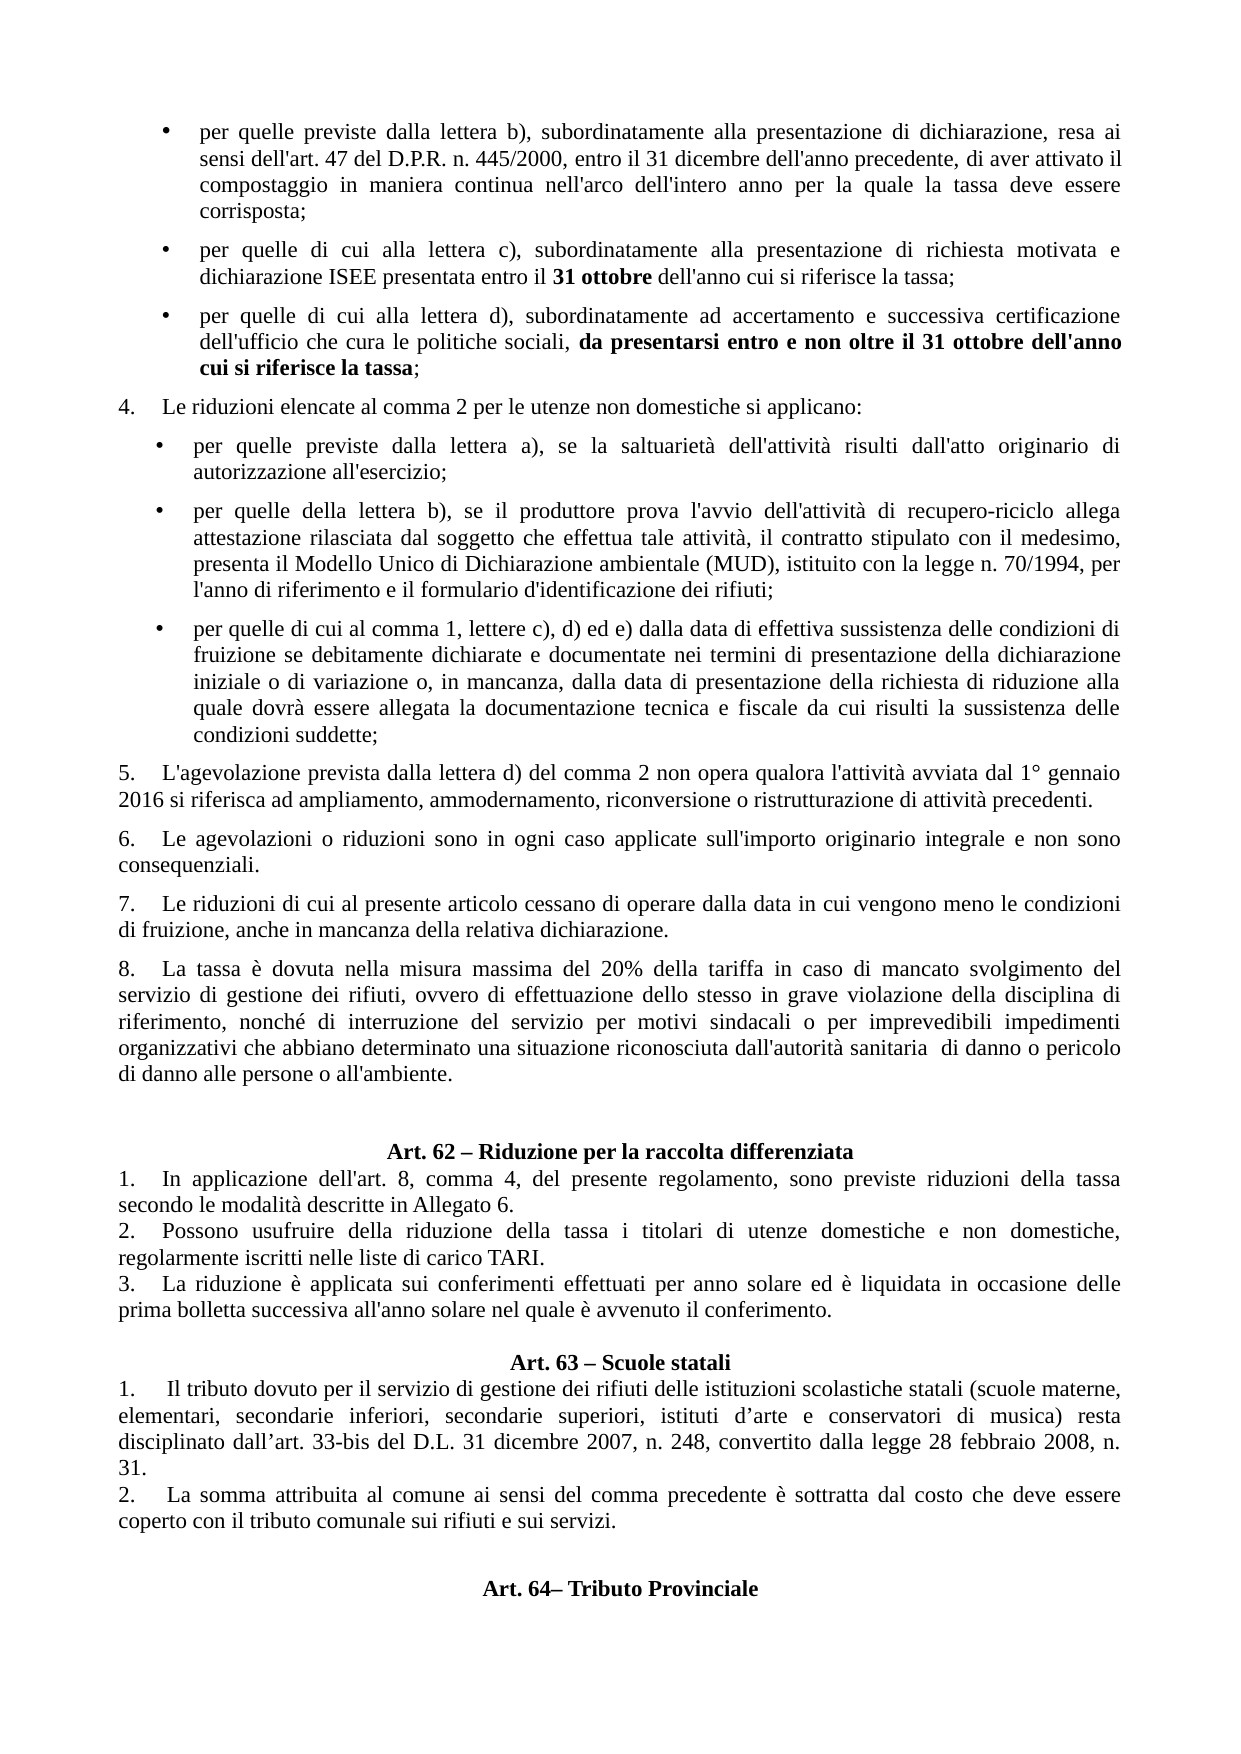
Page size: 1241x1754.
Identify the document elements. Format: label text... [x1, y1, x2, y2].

text Art. 62 – Riduzione per la raccolta differenziata [118, 1138, 1122, 1164]
text Art. 63 – Scuole statali [118, 1349, 1122, 1375]
list per quelle della lettera b), se il produttore prova l'avvio dell'attività di recupero-riciclo allega attestazione rilasciata dal soggetto che effettua tale attività, il contratto stipulato con il medesimo, presenta il Modello Unico di Dichiarazione ambientale (MUD), istituito con la legge n. 70/1994, per l'anno di riferimento e il formulario d'identificazione dei rifiuti; [156, 497, 1122, 603]
list L'agevolazione prevista dalla lettera d) del comma 2 non opera qualora l'attività avviata dal 1° gennaio 2016 si riferisca ad ampliamento, ammodernamento, riconversione o ristrutturazione di attività precedenti. [118, 759, 1122, 812]
list Possono usufruire della riduzione della tassa i titolari di utenze domestiche e non domestiche, regolarmente iscritti nelle liste di carico TARI. [118, 1217, 1122, 1270]
list per quelle di cui al comma 1, lettere c), d) ed e) dalla data di effettiva sussistenza delle condizioni di fruizione se debitamente dichiarate e documentate nei termini di presentazione della dichiarazione iniziale o di variazione o, in mancanza, dalla data di presentazione della richiesta di riduzione alla quale dovrà essere allegata la documentazione tecnica e fiscale da cui risulti la sussistenza delle condizioni suddette; [156, 615, 1122, 747]
list per quelle previste dalla lettera a), se la saltuarietà dell'attività risulti dall'atto originario di autorizzazione all'esercizio; [156, 432, 1122, 485]
text Art. 64– Tributo Provinciale [118, 1575, 1122, 1601]
list Le riduzioni elencate al comma 2 per le utenze non domestiche si applicano: [118, 393, 1122, 419]
list La somma attribuita al comune ai sensi del comma precedente è sottratta dal costo che deve essere coperto con il tributo comunale sui rifiuti e sui servizi. [118, 1481, 1122, 1533]
list La tassa è dovuta nella misura massima del 20% della tariffa in caso di mancato svolgimento del servizio di gestione dei rifiuti, ovvero di effettuazione dello stesso in grave violazione della disciplina di riferimento, nonché di interruzione del servizio per motivi sindacali o per imprevedibili impedimenti organizzativi che abbiano determinato una situazione riconosciuta dall'autorità sanitaria di danno o pericolo di danno alle persone o all'ambiente. [118, 955, 1122, 1087]
list La riduzione è applicata sui conferimenti effettuati per anno solare ed è liquidata in occasione delle prima bolletta successiva all'anno solare nel quale è avvenuto il conferimento. [118, 1270, 1122, 1323]
list per quelle di cui alla lettera c), subordinatamente alla presentazione di richiesta motivata e dichiarazione ISEE presentata entro il 31 ottobre dell'anno cui si riferisce la tassa; [162, 236, 1122, 289]
list Le agevolazioni o riduzioni sono in ogni caso applicate sull'importo originario integrale e non sono consequenziali. [118, 825, 1122, 877]
list In applicazione dell'art. 8, comma 4, del presente regolamento, sono previste riduzioni della tassa secondo le modalità descritte in Allegato 6. [118, 1164, 1122, 1217]
list per quelle di cui alla lettera d), subordinatamente ad accertamento e successiva certificazione dell'ufficio che cura le politiche sociali, da presentarsi entro e non oltre il 31 ottobre dell'anno cui si riferisce la tassa; [162, 302, 1122, 381]
list Le riduzioni di cui al presente articolo cessano di operare dalla data in cui vengono meno le condizioni di fruizione, anche in mancanza della relativa dichiarazione. [118, 890, 1122, 943]
list Il tributo dovuto per il servizio di gestione dei rifiuti delle istituzioni scolastiche statali (scuole materne, elementari, secondarie inferiori, secondarie superiori, istituti d’arte e conservatori di musica) resta disciplinato dall’art. 33-bis del D.L. 31 dicembre 2007, n. 248, convertito dalla legge 28 febbraio 2008, n. 31. [118, 1375, 1122, 1481]
list per quelle previste dalla lettera b), subordinatamente alla presentazione di dichiarazione, resa ai sensi dell'art. 47 del D.P.R. n. 445/2000, entro il 31 dicembre dell'anno precedente, di aver attivato il compostaggio in maniera continua nell'arco dell'intero anno per la quale la tassa deve essere corrisposta; [162, 118, 1122, 224]
